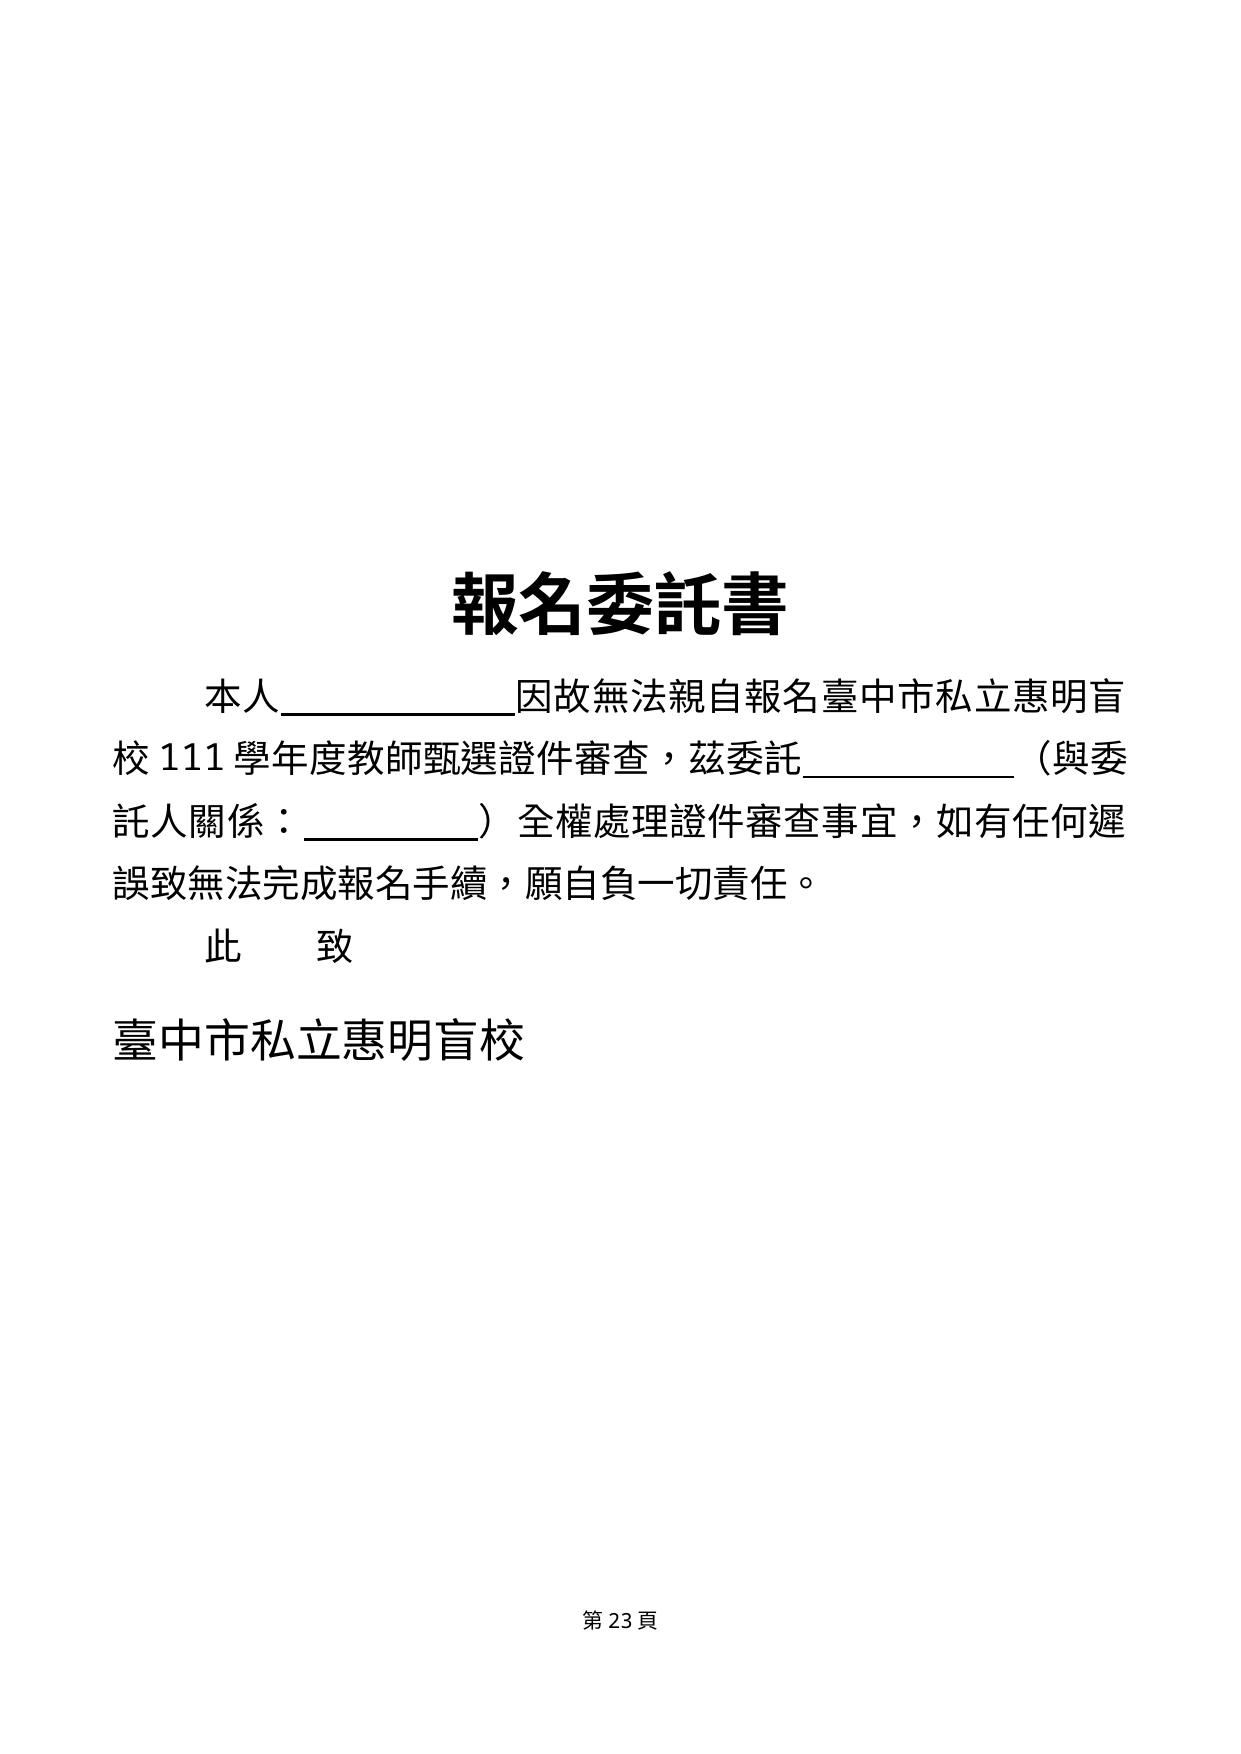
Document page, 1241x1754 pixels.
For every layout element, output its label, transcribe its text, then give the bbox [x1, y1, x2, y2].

text 報名委託書 [112, 527, 1128, 652]
text 此 致 [112, 902, 1128, 964]
text 臺中市私立惠明盲校 [112, 964, 1128, 1089]
text 本人 因故無法親自報名臺中市私立惠明盲校111學年度教師甄選證件審查，茲委託 （與委託人關係： ）全權處理證件審查事宜，如有任何遲誤致無法完成報名手續，願自負一切責任。 [112, 652, 1128, 902]
